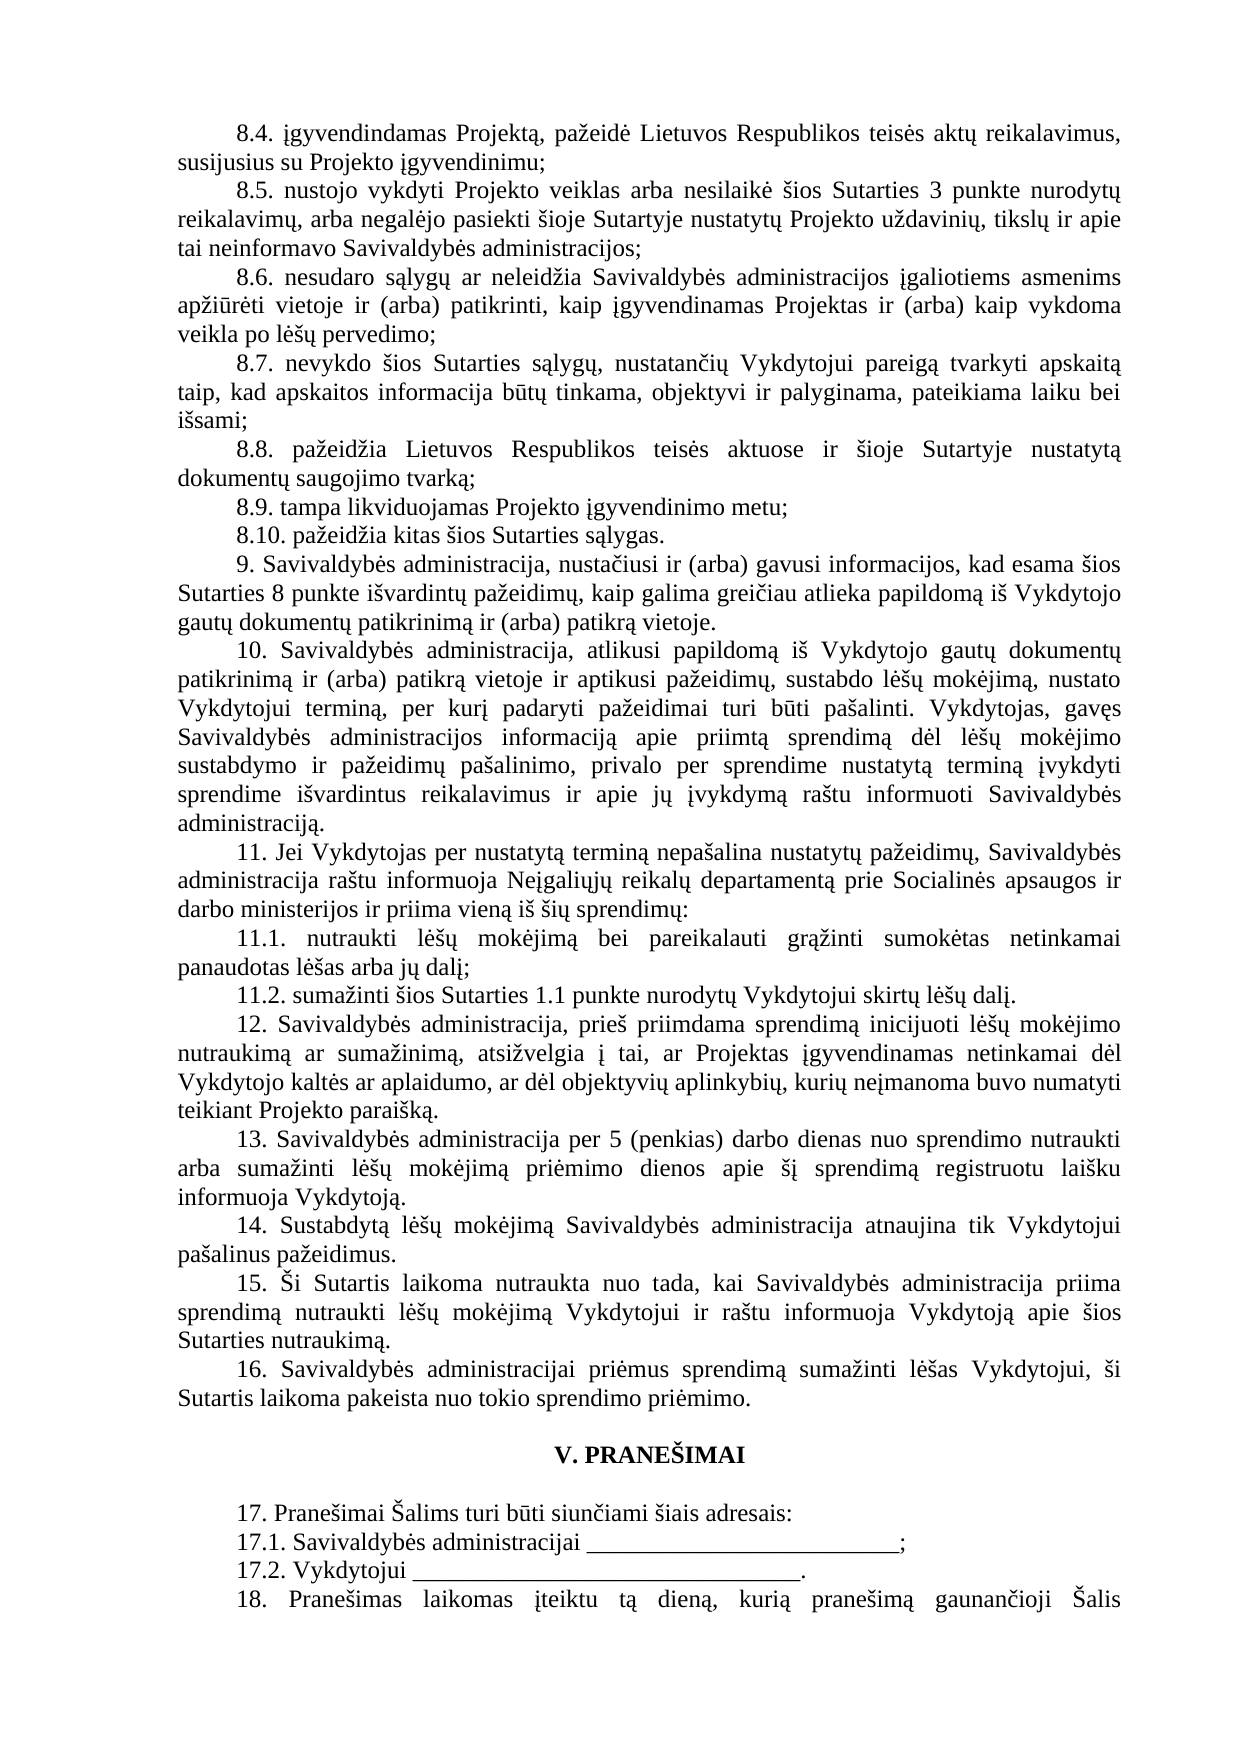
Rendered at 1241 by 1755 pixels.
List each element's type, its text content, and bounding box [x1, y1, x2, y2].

text 11.2. sumažinti šios Sutarties 1.1 punkte nurodytų Vykdytojui skirtų lėšų dalį. [177, 981, 1122, 1009]
text 8.7. nevykdo šios Sutarties sąlygų, nustatančių Vykdytojui pareigą tvarkyti apskaitą taip, kad apskaitos informacija būtų tinkama, objektyvi ir palyginama, pateikiama laiku bei išsami; [177, 348, 1122, 434]
text 8.5. nustojo vykdyti Projekto veiklas arba nesilaikė šios Sutarties 3 punkte nurodytų reikalavimų, arba negalėjo pasiekti šioje Sutartyje nustatytų Projekto uždavinių, tikslų ir apie tai neinformavo Savivaldybės administracijos; [177, 176, 1122, 262]
text 12. Savivaldybės administracija, prieš priimdama sprendimą inicijuoti lėšų mokėjimo nutraukimą ar sumažinimą, atsižvelgia į tai, ar Projektas įgyvendinamas netinkamai dėl Vykdytojo kaltės ar aplaidumo, ar dėl objektyvių aplinkybių, kurių neįmanoma buvo numatyti teikiant Projekto paraišką. [177, 1009, 1122, 1124]
text 8.9. tampa likviduojamas Projekto įgyvendinimo metu; [177, 492, 1122, 521]
text 8.4. įgyvendindamas Projektą, pažeidė Lietuvos Respublikos teisės aktų reikalavimus, susijusius su Projekto įgyvendinimu; [177, 118, 1122, 176]
text 17.1. Savivaldybės administracijai _________________________; [177, 1527, 1122, 1556]
text 17. Pranešimai Šalims turi būti siunčiami šiais adresais: [177, 1498, 1122, 1527]
text 10. Savivaldybės administracija, atlikusi papildomą iš Vykdytojo gautų dokumentų patikrinimą ir (arba) patikrą vietoje ir aptikusi pažeidimų, sustabdo lėšų mokėjimą, nustato Vykdytojui terminą, per kurį padaryti pažeidimai turi būti pašalinti. Vykdytojas, gavęs Savivaldybės administracijos informaciją apie priimtą sprendimą dėl lėšų mokėjimo sustabdymo ir pažeidimų pašalinimo, privalo per sprendime nustatytą terminą įvykdyti sprendime išvardintus reikalavimus ir apie jų įvykdymą raštu informuoti Savivaldybės administraciją. [177, 636, 1122, 837]
text 11.1. nutraukti lėšų mokėjimą bei pareikalauti grąžinti sumokėtas netinkamai panaudotas lėšas arba jų dalį; [177, 923, 1122, 981]
text 9. Savivaldybės administracija, nustačiusi ir (arba) gavusi informacijos, kad esama šios Sutarties 8 punkte išvardintų pažeidimų, kaip galima greičiau atlieka papildomą iš Vykdytojo gautų dokumentų patikrinimą ir (arba) patikrą vietoje. [177, 549, 1122, 636]
text 18. Pranešimas laikomas įteiktu tą dieną, kurią pranešimą gaunančioji Šalis [177, 1584, 1122, 1613]
text 15. Ši Sutartis laikoma nutraukta nuo tada, kai Savivaldybės administracija priima sprendimą nutraukti lėšų mokėjimą Vykdytojui ir raštu informuoja Vykdytoją apie šios Sutarties nutraukimą. [177, 1268, 1122, 1354]
text 17.2. Vykdytojui _______________________________. [177, 1556, 1122, 1584]
text V. PRANEŠIMAI [177, 1441, 1122, 1469]
text 14. Sustabdytą lėšų mokėjimą Savivaldybės administracija atnaujina tik Vykdytojui pašalinus pažeidimus. [177, 1211, 1122, 1268]
text 8.6. nesudaro sąlygų ar neleidžia Savivaldybės administracijos įgaliotiems asmenims apžiūrėti vietoje ir (arba) patikrinti, kaip įgyvendinamas Projektas ir (arba) kaip vykdoma veikla po lėšų pervedimo; [177, 262, 1122, 348]
text 8.8. pažeidžia Lietuvos Respublikos teisės aktuose ir šioje Sutartyje nustatytą dokumentų saugojimo tvarką; [177, 434, 1122, 492]
text 8.10. pažeidžia kitas šios Sutarties sąlygas. [177, 521, 1122, 549]
text 11. Jei Vykdytojas per nustatytą terminą nepašalina nustatytų pažeidimų, Savivaldybės administracija raštu informuoja Neįgaliųjų reikalų departamentą prie Socialinės apsaugos ir darbo ministerijos ir priima vieną iš šių sprendimų: [177, 837, 1122, 923]
text 16. Savivaldybės administracijai priėmus sprendimą sumažinti lėšas Vykdytojui, ši Sutartis laikoma pakeista nuo tokio sprendimo priėmimo. [177, 1354, 1122, 1412]
text 13. Savivaldybės administracija per 5 (penkias) darbo dienas nuo sprendimo nutraukti arba sumažinti lėšų mokėjimą priėmimo dienos apie šį sprendimą registruotu laišku informuoja Vykdytoją. [177, 1124, 1122, 1211]
